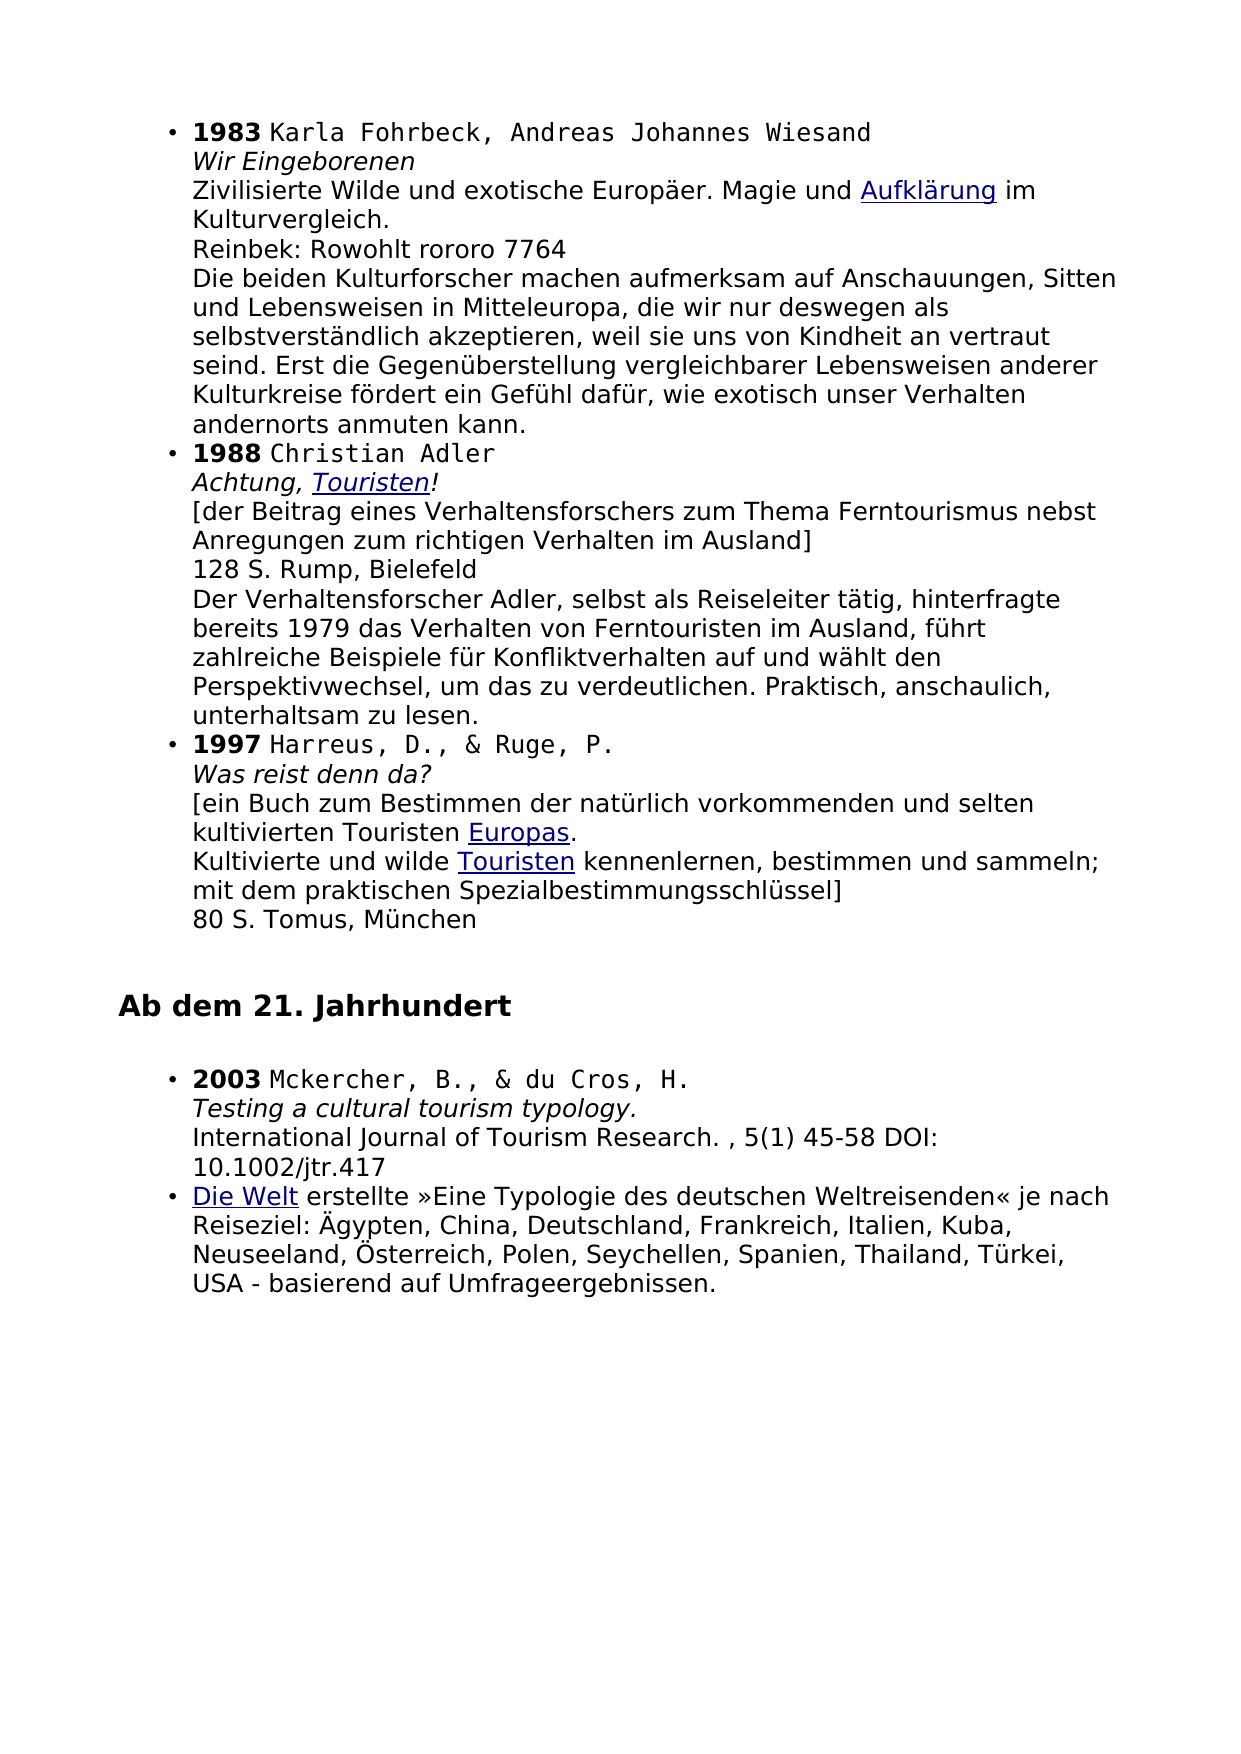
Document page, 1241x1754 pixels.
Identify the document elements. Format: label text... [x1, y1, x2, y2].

list 2003 Mckercher, B., & du Cros, H. Testing a cultural tourism typology. International Journal of Tourism Research. , 5(1) 45-58 DOI: 10.1002/jtr.417 [177, 1065, 1122, 1182]
list Die Welt erstellte »Eine Typologie des deutschen Weltreisenden« je nach Reiseziel: Ägypten, China, Deutschland, Frankreich, Italien, Kuba, Neuseeland, Österreich, Polen, Seychellen, Spanien, Thailand, Türkei, USA - basierend auf Umfrageergebnissen. [177, 1182, 1122, 1298]
list 1988 Christian Adler Achtung, Touristen! [der Beitrag eines Verhaltensforschers zum Thema Ferntourismus nebst Anregungen zum richtigen Verhalten im Ausland] 128 S. Rump, Bielefeld Der Verhaltensforscher Adler, selbst als Reiseleiter tätig, hinterfragte bereits 1979 das Verhalten von Ferntouristen im Ausland, führt zahlreiche Beispiele für Konfliktverhalten auf und wählt den Perspektivwechsel, um das zu verdeutlichen. Praktisch, anschaulich, unterhaltsam zu lesen. [177, 439, 1122, 731]
subtitle Ab dem 21. Jahrhundert [118, 989, 1122, 1023]
list 1997 Harreus, D., & Ruge, P. Was reist denn da? [ein Buch zum Bestimmen der natürlich vorkommenden und selten kultivierten Touristen Europas. Kultivierte und wilde Touristen kennenlernen, bestimmen und sammeln; mit dem praktischen Spezialbestimmungsschlüssel] 80 S. Tomus, München [177, 731, 1122, 935]
list 1983 Karla Fohrbeck, Andreas Johannes Wiesand Wir Eingeborenen Zivilisierte Wilde und exotische Europäer. Magie und Aufklärung im Kulturvergleich. Reinbek: Rowohlt rororo 7764 Die beiden Kulturforscher machen aufmerksam auf Anschauungen, Sitten und Lebensweisen in Mitteleuropa, die wir nur deswegen als selbstverständlich akzeptieren, weil sie uns von Kindheit an vertraut seind. Erst die Gegenüberstellung vergleichbarer Lebensweisen anderer Kulturkreise fördert ein Gefühl dafür, wie exotisch unser Verhalten andernorts anmuten kann. [177, 118, 1122, 439]
